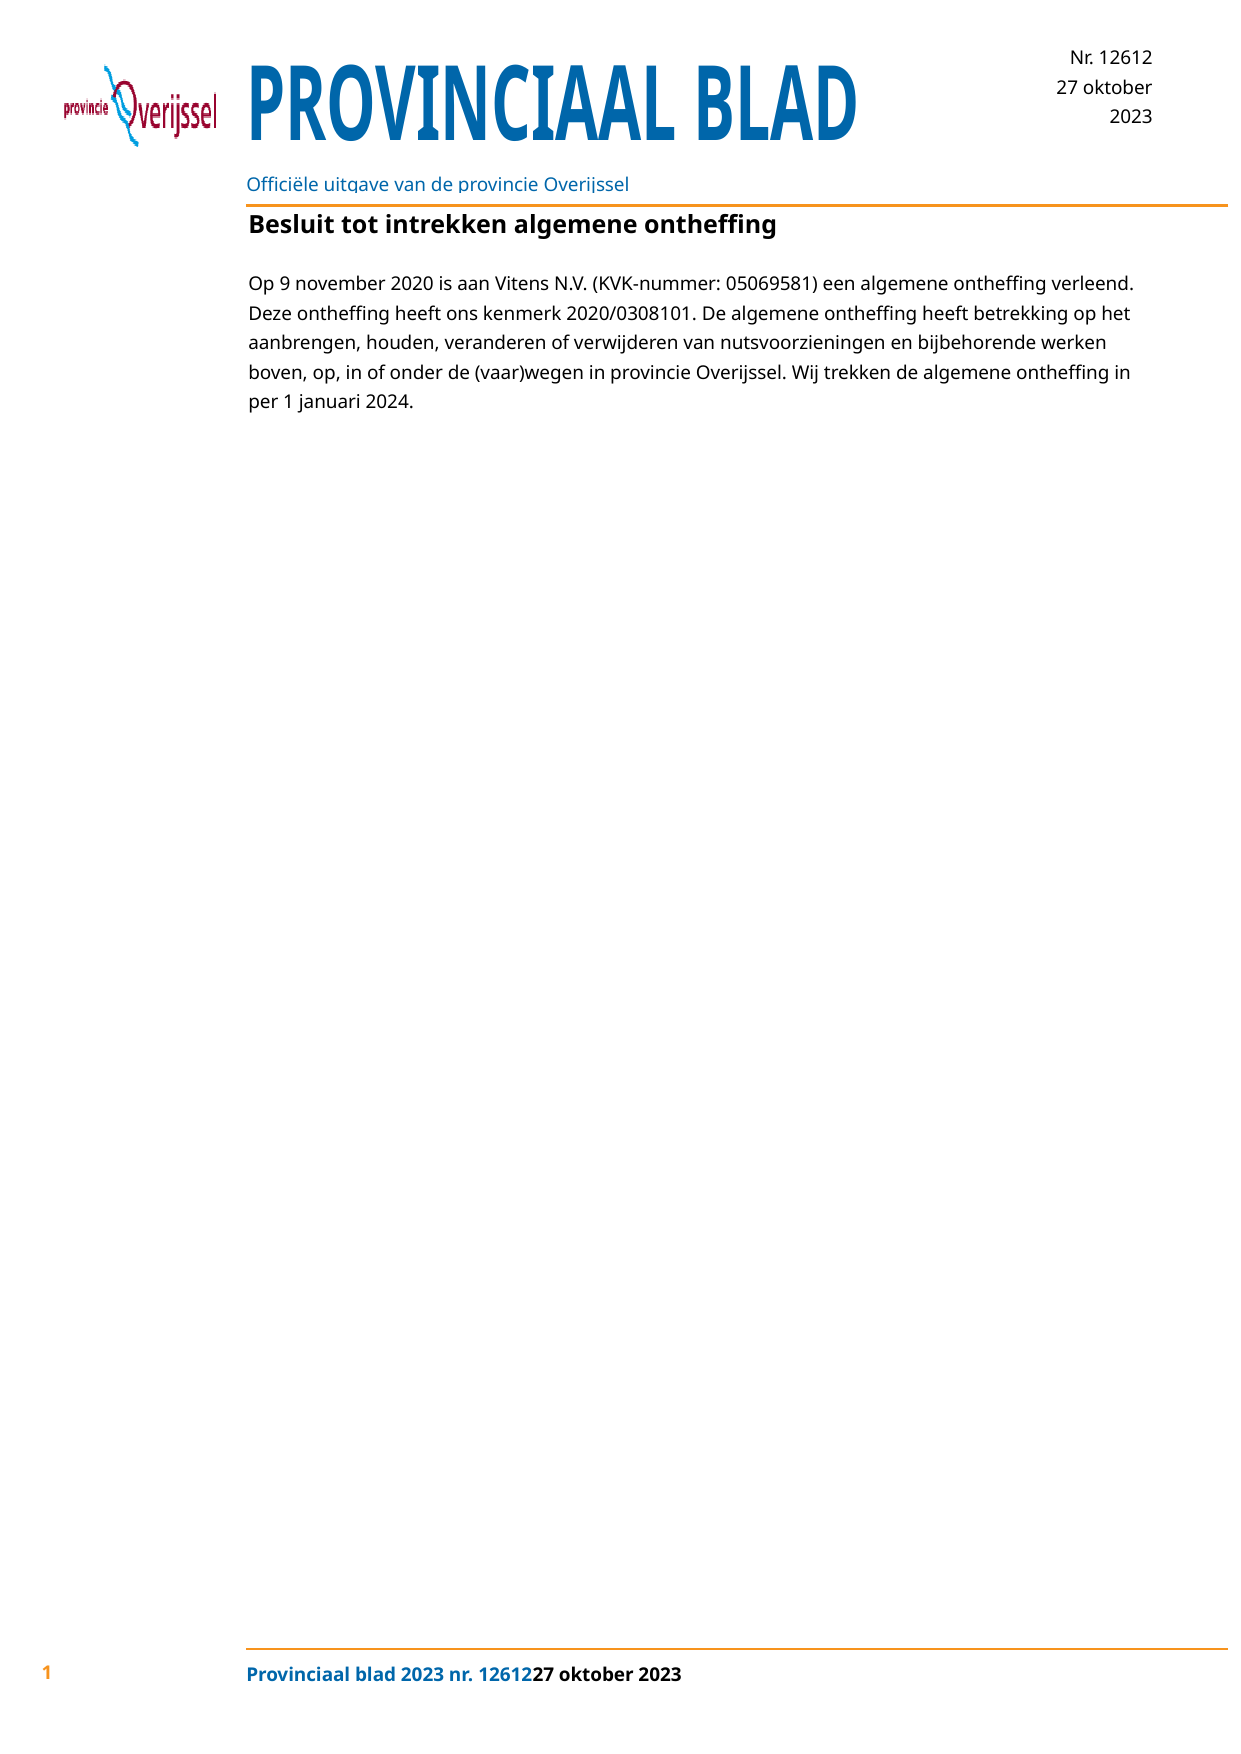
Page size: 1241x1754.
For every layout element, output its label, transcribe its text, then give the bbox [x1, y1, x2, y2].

picture [41, 47, 231, 172]
text Op 9 november 2020 is aan Vitens N.V. (KVK-nummer: 05069581) een algemene ontheffing verleend. Deze ontheffing heeft ons kenmerk 2020/0308101. De algemene ontheffing heeft betrekking op het aanbrengen, houden, veranderen of verwijderen van nutsvoorzieningen en bijbehorende werken boven, op, in of onder de (vaar)wegen in provincie Overijssel. Wij trekken de algemene ontheffing in per 1 januari 2024. [248, 270, 1152, 414]
text Besluit tot intrekken algemene ontheffing [248, 207, 1152, 241]
